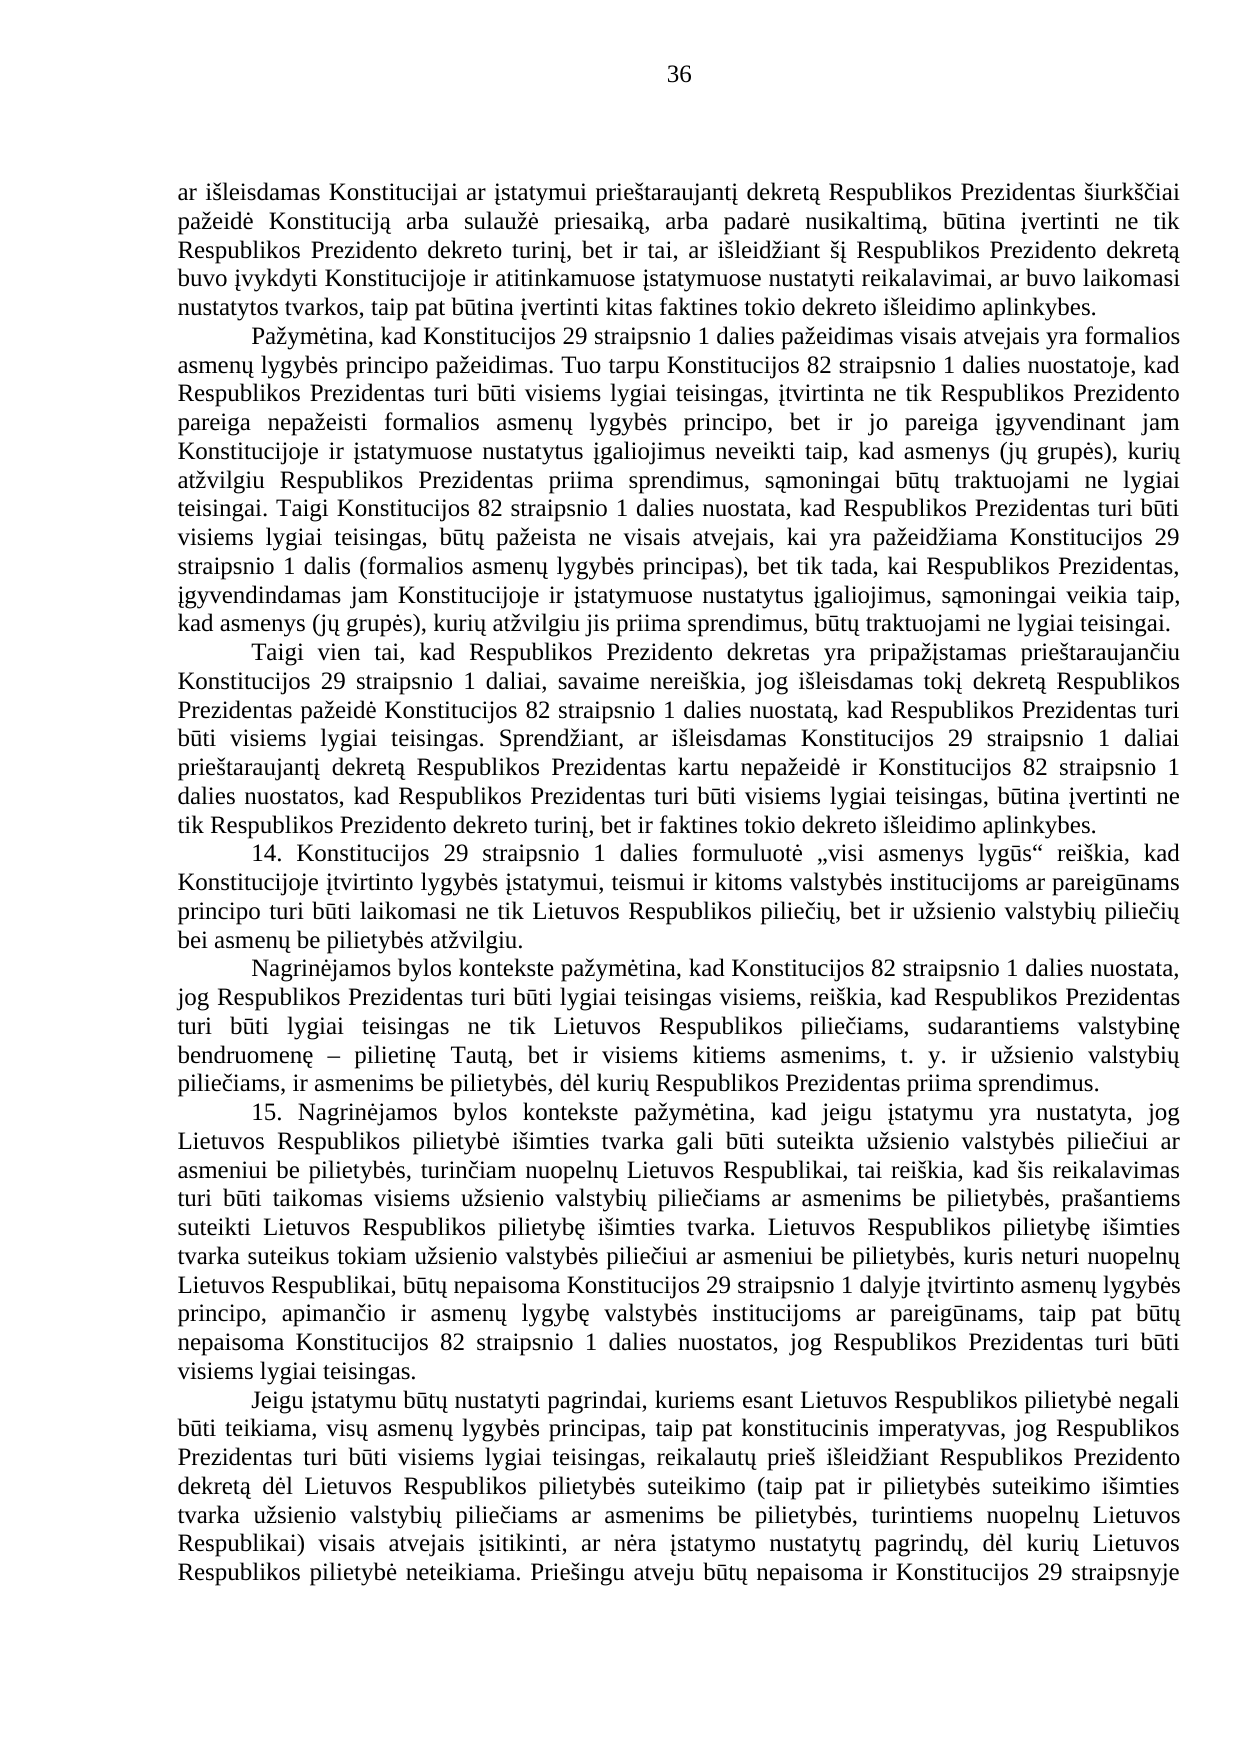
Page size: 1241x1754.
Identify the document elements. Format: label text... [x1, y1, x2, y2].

text Taigi vien tai, kad Respublikos Prezidento dekretas yra pripažįstamas prieštaraujančiu Konstitucijos 29 straipsnio 1 daliai, savaime nereiškia, jog išleisdamas tokį dekretą Respublikos Prezidentas pažeidė Konstitucijos 82 straipsnio 1 dalies nuostatą, kad Respublikos Prezidentas turi būti visiems lygiai teisingas. Sprendžiant, ar išleisdamas Konstitucijos 29 straipsnio 1 daliai prieštaraujantį dekretą Respublikos Prezidentas kartu nepažeidė ir Konstitucijos 82 straipsnio 1 dalies nuostatos, kad Respublikos Prezidentas turi būti visiems lygiai teisingas, būtina įvertinti ne tik Respublikos Prezidento dekreto turinį, bet ir faktines tokio dekreto išleidimo aplinkybes. [177, 637, 1181, 838]
text Nagrinėjamos bylos kontekste pažymėtina, kad Konstitucijos 82 straipsnio 1 dalies nuostata, jog Respublikos Prezidentas turi būti lygiai teisingas visiems, reiškia, kad Respublikos Prezidentas turi būti lygiai teisingas ne tik Lietuvos Respublikos piliečiams, sudarantiems valstybinę bendruomenę – pilietinę Tautą, bet ir visiems kitiems asmenims, t. y. ir užsienio valstybių piliečiams, ir asmenims be pilietybės, dėl kurių Respublikos Prezidentas priima sprendimus. [177, 953, 1181, 1097]
text ar išleisdamas Konstitucijai ar įstatymui prieštaraujantį dekretą Respublikos Prezidentas šiurkščiai pažeidė Konstituciją arba sulaužė priesaiką, arba padarė nusikaltimą, būtina įvertinti ne tik Respublikos Prezidento dekreto turinį, bet ir tai, ar išleidžiant šį Respublikos Prezidento dekretą buvo įvykdyti Konstitucijoje ir atitinkamuose įstatymuose nustatyti reikalavimai, ar buvo laikomasi nustatytos tvarkos, taip pat būtina įvertinti kitas faktines tokio dekreto išleidimo aplinkybes. [177, 177, 1181, 321]
text Jeigu įstatymu būtų nustatyti pagrindai, kuriems esant Lietuvos Respublikos pilietybė negali būti teikiama, visų asmenų lygybės principas, taip pat konstitucinis imperatyvas, jog Respublikos Prezidentas turi būti visiems lygiai teisingas, reikalautų prieš išleidžiant Respublikos Prezidento dekretą dėl Lietuvos Respublikos pilietybės suteikimo (taip pat ir pilietybės suteikimo išimties tvarka užsienio valstybių piliečiams ar asmenims be pilietybės, turintiems nuopelnų Lietuvos Respublikai) visais atvejais įsitikinti, ar nėra įstatymo nustatytų pagrindų, dėl kurių Lietuvos Respublikos pilietybė neteikiama. Priešingu atveju būtų nepaisoma ir Konstitucijos 29 straipsnyje [177, 1385, 1181, 1586]
text 15. Nagrinėjamos bylos kontekste pažymėtina, kad jeigu įstatymu yra nustatyta, jog Lietuvos Respublikos pilietybė išimties tvarka gali būti suteikta užsienio valstybės piliečiui ar asmeniui be pilietybės, turinčiam nuopelnų Lietuvos Respublikai, tai reiškia, kad šis reikalavimas turi būti taikomas visiems užsienio valstybių piliečiams ar asmenims be pilietybės, prašantiems suteikti Lietuvos Respublikos pilietybę išimties tvarka. Lietuvos Respublikos pilietybę išimties tvarka suteikus tokiam užsienio valstybės piliečiui ar asmeniui be pilietybės, kuris neturi nuopelnų Lietuvos Respublikai, būtų nepaisoma Konstitucijos 29 straipsnio 1 dalyje įtvirtinto asmenų lygybės principo, apimančio ir asmenų lygybę valstybės institucijoms ar pareigūnams, taip pat būtų nepaisoma Konstitucijos 82 straipsnio 1 dalies nuostatos, jog Respublikos Prezidentas turi būti visiems lygiai teisingas. [177, 1097, 1181, 1385]
text Pažymėtina, kad Konstitucijos 29 straipsnio 1 dalies pažeidimas visais atvejais yra formalios asmenų lygybės principo pažeidimas. Tuo tarpu Konstitucijos 82 straipsnio 1 dalies nuostatoje, kad Respublikos Prezidentas turi būti visiems lygiai teisingas, įtvirtinta ne tik Respublikos Prezidento pareiga nepažeisti formalios asmenų lygybės principo, bet ir jo pareiga įgyvendinant jam Konstitucijoje ir įstatymuose nustatytus įgaliojimus neveikti taip, kad asmenys (jų grupės), kurių atžvilgiu Respublikos Prezidentas priima sprendimus, sąmoningai būtų traktuojami ne lygiai teisingai. Taigi Konstitucijos 82 straipsnio 1 dalies nuostata, kad Respublikos Prezidentas turi būti visiems lygiai teisingas, būtų pažeista ne visais atvejais, kai yra pažeidžiama Konstitucijos 29 straipsnio 1 dalis (formalios asmenų lygybės principas), bet tik tada, kai Respublikos Prezidentas, įgyvendindamas jam Konstitucijoje ir įstatymuose nustatytus įgaliojimus, sąmoningai veikia taip, kad asmenys (jų grupės), kurių atžvilgiu jis priima sprendimus, būtų traktuojami ne lygiai teisingai. [177, 321, 1181, 637]
text 14. Konstitucijos 29 straipsnio 1 dalies formuluotė „visi asmenys lygūs“ reiškia, kad Konstitucijoje įtvirtinto lygybės įstatymui, teismui ir kitoms valstybės institucijoms ar pareigūnams principo turi būti laikomasi ne tik Lietuvos Respublikos piliečių, bet ir užsienio valstybių piliečių bei asmenų be pilietybės atžvilgiu. [177, 838, 1181, 953]
